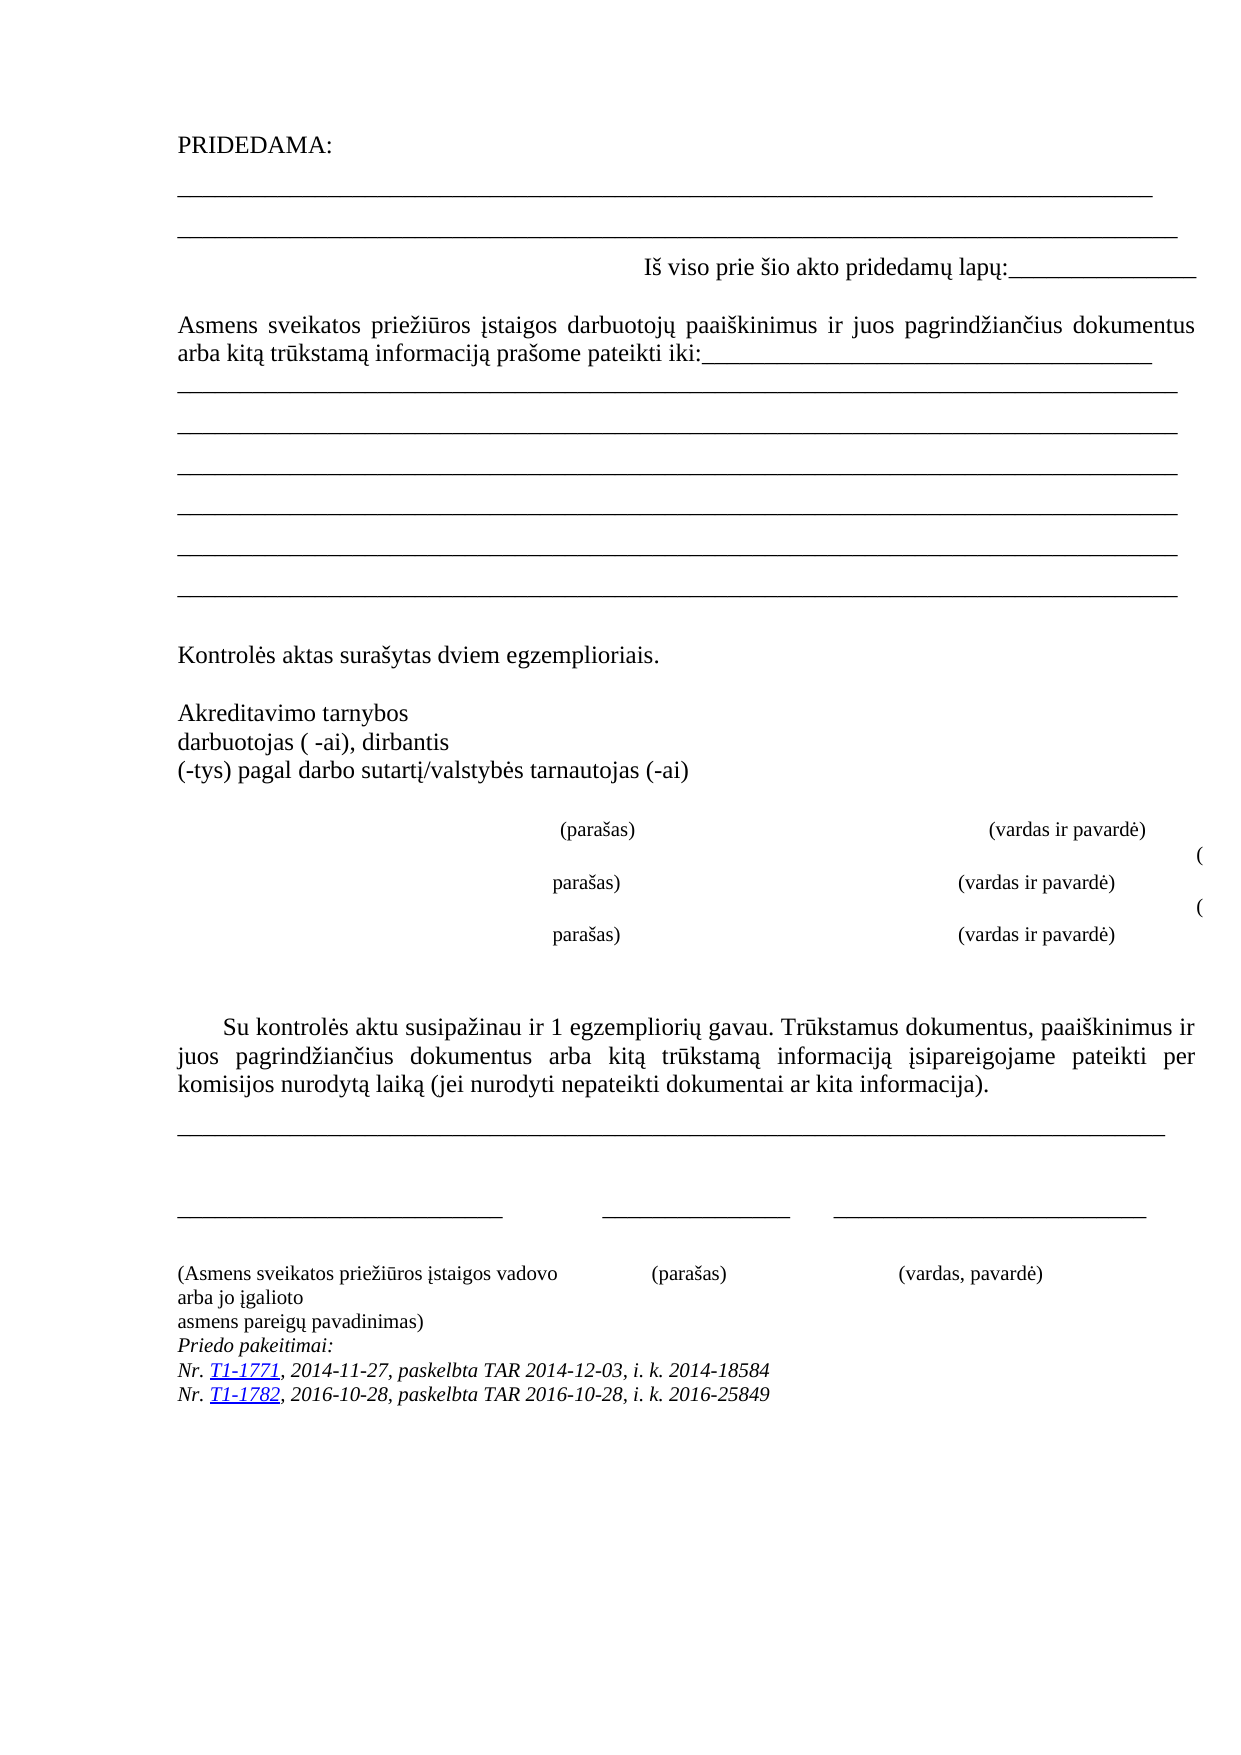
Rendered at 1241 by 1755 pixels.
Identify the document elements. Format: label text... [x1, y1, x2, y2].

text ________________________________________________________________________________ [177, 571, 1196, 600]
text (parašas) (vardas ir pavardė) [177, 813, 1196, 842]
text __________________________ _______________ _________________________ [177, 1192, 1196, 1221]
text _______________________________________________________________________________ [177, 1110, 1196, 1139]
text ________________________________________________________________________________ [177, 489, 1196, 518]
text ________________________________________________________________________________ [177, 530, 1196, 559]
text arba jo įgalioto [177, 1285, 1196, 1309]
text Nr. T1-1782, 2016-10-28, paskelbta TAR 2016-10-28, i. k. 2016-25849 [177, 1382, 1196, 1406]
text ________________________________________________________________________________ [177, 212, 1196, 240]
text (Asmens sveikatos priežiūros įstaigos vadovo (parašas) (vardas, pavardė) [177, 1261, 1196, 1285]
text ________________________________________________________________________________ [177, 408, 1196, 437]
text (-tys) pagal darbo sutartį/valstybės tarnautojas (-ai) [177, 755, 1196, 784]
text (parašas) (vardas ir pavardė) [552, 894, 1196, 947]
text Priedo pakeitimai: [177, 1333, 1196, 1357]
text ________________________________________________________________________________ [177, 449, 1196, 477]
text PRIDEDAMA: [177, 130, 1196, 159]
text asmens pareigų pavadinimas) [177, 1309, 1196, 1333]
text Kontrolės aktas surašytas dviem egzemplioriais. [177, 640, 1196, 669]
text Iš viso prie šio akto pridedamų lapų:_______________ [177, 252, 1196, 281]
text (parašas) (vardas ir pavardė) [552, 842, 1196, 894]
text Su kontrolės aktu susipažinau ir 1 egzempliorių gavau. Trūkstamus dokumentus, paaiškinimus ir juos pagrindžiančius dokumentus arba kitą trūkstamą informaciją įsipareigojame pateikti per komisijos nurodytą laiką (jei nurodyti nepateikti dokumentai ar kita informacija). [177, 1012, 1196, 1098]
text Akreditavimo tarnybos [177, 698, 1196, 727]
text ______________________________________________________________________________ [177, 171, 1196, 199]
text darbuotojas ( -ai), dirbantis [177, 727, 1196, 755]
text ________________________________________________________________________________ [177, 367, 1196, 396]
text Nr. T1-1771, 2014-11-27, paskelbta TAR 2014-12-03, i. k. 2014-18584 [177, 1357, 1196, 1382]
text Asmens sveikatos priežiūros įstaigos darbuotojų paaiškinimus ir juos pagrindžiančius dokumentus arba kitą trūkstamą informaciją prašome pateikti iki:____________________________________ [177, 310, 1196, 367]
